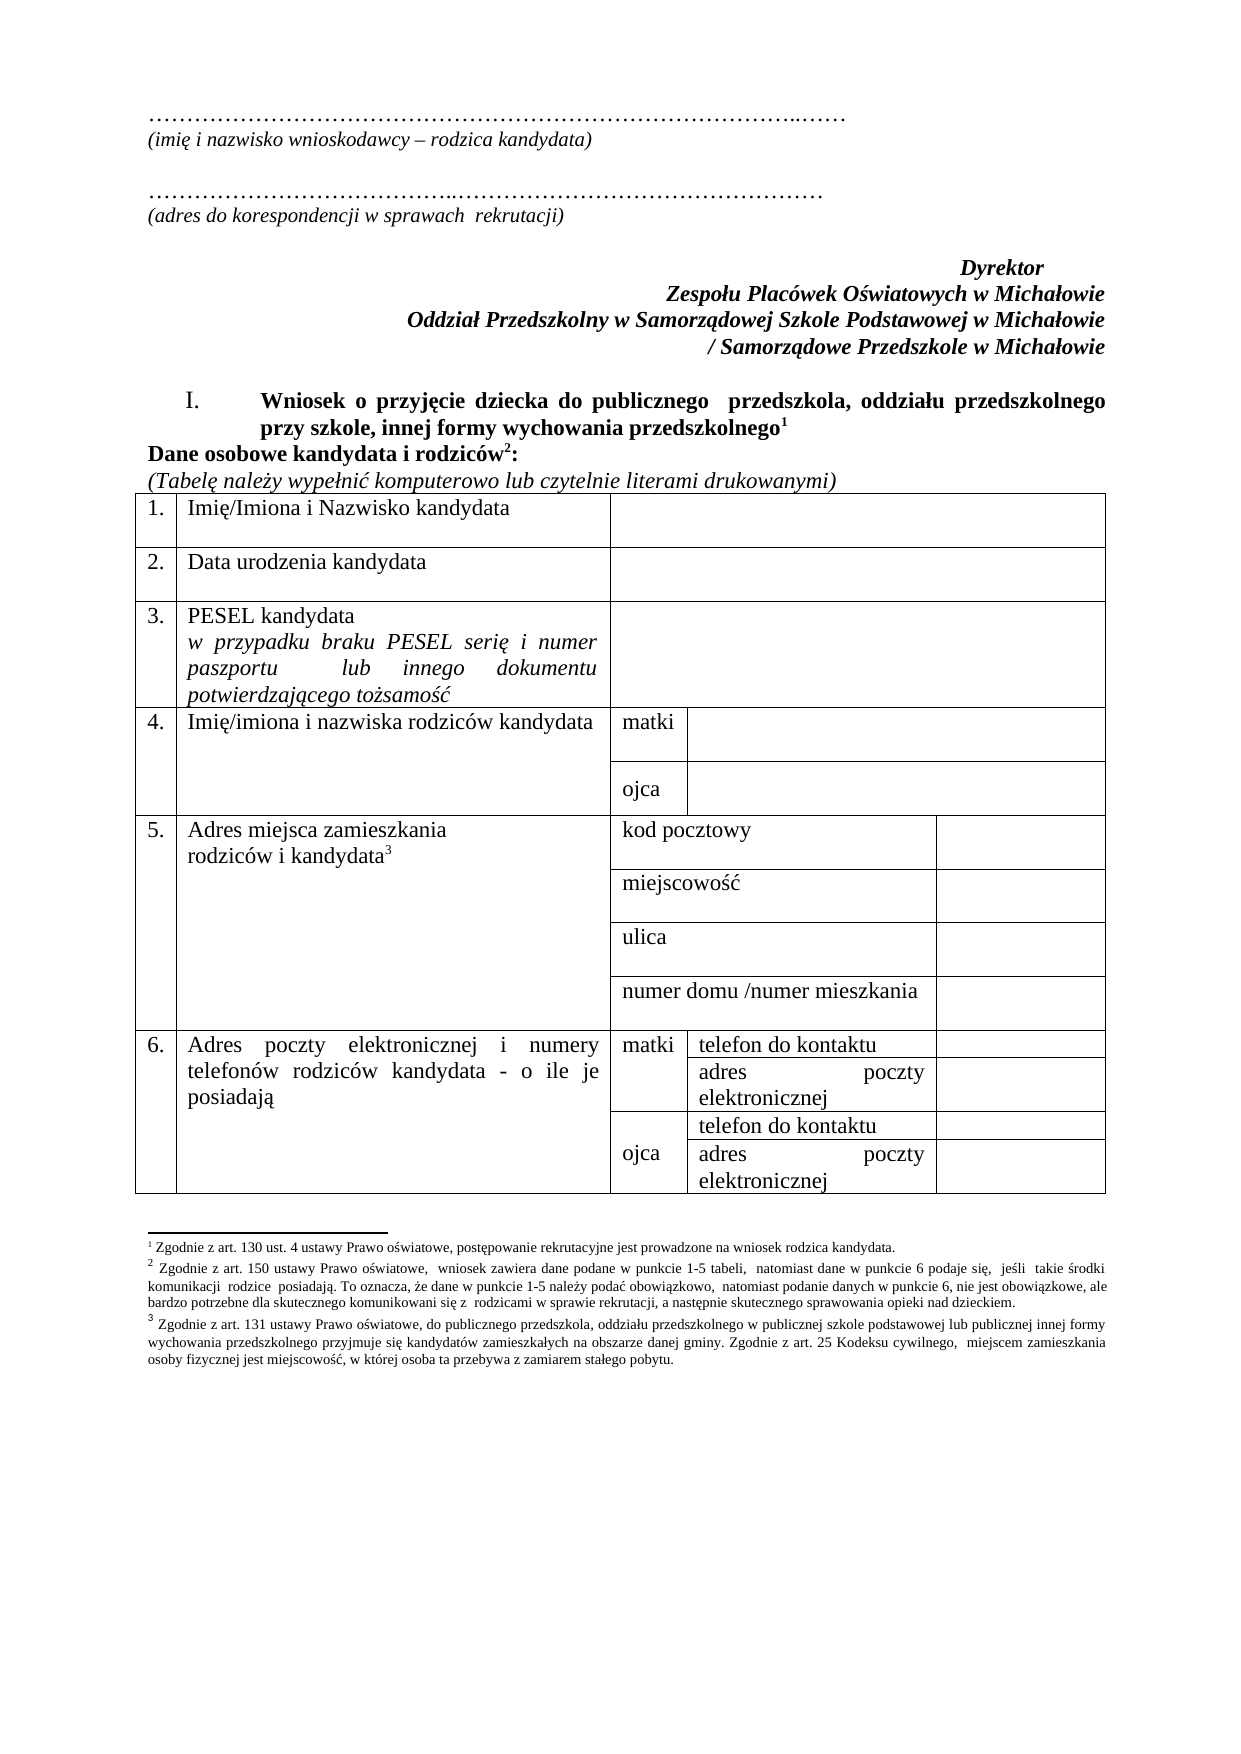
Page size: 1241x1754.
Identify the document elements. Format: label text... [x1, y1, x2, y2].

table_cell Data urodzenia kandydata [177, 548, 610, 601]
table_cell 5. [136, 816, 176, 1030]
text …………………………………………………………………………..…… [148, 100, 1107, 126]
text …………………………………..………………………………………… [148, 177, 1107, 203]
table_header [611, 494, 1105, 547]
list Zgodnie z art. 130 ust. 4 ustawy Prawo oświatowe, postępowanie rekrutacyjne jest prowadzone na wniosek rodzica kandydata. [148, 1239, 1107, 1256]
table_cell [937, 1058, 1105, 1111]
table_cell PESEL kandydata w przypadku braku PESEL serię i numer paszportu lub innego dokumentu potwierdzającego tożsamość [177, 602, 610, 707]
table_cell ojca [611, 1112, 687, 1193]
table_cell miejscowość [611, 870, 936, 922]
table_cell 4. [136, 708, 176, 815]
table_cell [937, 870, 1105, 922]
text (adres do korespondencji w sprawach rekrutacji) [148, 203, 1107, 227]
text Oddział Przedszkolny w Samorządowej Szkole Podstawowej w Michałowie [148, 306, 1107, 333]
table_header 1. [136, 494, 176, 547]
table_cell [688, 708, 1105, 761]
table_cell [937, 816, 1105, 868]
text (imię i nazwisko wnioskodawcy – rodzica kandydata) [148, 126, 1107, 151]
table_cell [937, 977, 1105, 1030]
text Dyrektor [221, 254, 1107, 280]
table_cell Adres poczty elektronicznej i numery telefonów rodziców kandydata - o ile je posiadają [177, 1031, 610, 1193]
text Zespołu Placówek Oświatowych w Michałowie [148, 280, 1107, 306]
table_cell [937, 1031, 1105, 1057]
table_cell ojca [611, 762, 687, 815]
table_cell kod pocztowy [611, 816, 936, 868]
table_cell 3. [136, 602, 176, 707]
table_cell [611, 602, 1105, 707]
table_cell matki [611, 708, 687, 761]
table_cell ulica [611, 923, 936, 976]
text Dane osobowe kandydata i rodziców: [148, 441, 1107, 467]
table_cell numer domu /numer mieszkania [611, 977, 936, 1030]
table_cell matki [611, 1031, 687, 1111]
table_cell [937, 1112, 1105, 1139]
table_cell 2. [136, 548, 176, 601]
table_cell [611, 548, 1105, 601]
text Zgodnie z art. 150 ustawy Prawo oświatowe, wniosek zawiera dane podane w punkcie 1-5 tabeli, natomiast dane w punkcie 6 podaje się, jeśli takie środki komunikacji rodzice posiadają. To oznacza, że dane w punkcie 1-5 należy podać obowiązkowo, natomiast podanie danych w punkcie 6, nie jest obowiązkowe, ale bardzo potrzebne dla skutecznego komunikowani się z rodzicami w sprawie rekrutacji, a następnie skutecznego sprawowania opieki nad dzieckiem. [148, 1256, 1107, 1311]
table_cell adres poczty elektronicznej [688, 1140, 936, 1193]
text / Samorządowe Przedszkole w Michałowie [148, 333, 1107, 385]
list Wniosek o przyjęcie dziecka do publicznego przedszkola, oddziału przedszkolnego przy szkole, innej formy wychowania przedszkolnego [185, 385, 1107, 441]
table_header Imię/Imiona i Nazwisko kandydata [177, 494, 610, 547]
table_cell 6. [136, 1031, 176, 1193]
table_cell Adres miejsca zamieszkania rodziców i kandydata [177, 816, 610, 1030]
table_cell telefon do kontaktu [688, 1031, 936, 1057]
text (Tabelę należy wypełnić komputerowo lub czytelnie literami drukowanymi) [148, 467, 1107, 493]
table_cell [937, 1140, 1105, 1193]
table_cell adres poczty elektronicznej [688, 1058, 936, 1111]
table_cell [688, 762, 1105, 815]
table_cell Imię/imiona i nazwiska rodziców kandydata [177, 708, 610, 815]
table_cell [937, 923, 1105, 976]
table_cell telefon do kontaktu [688, 1112, 936, 1139]
